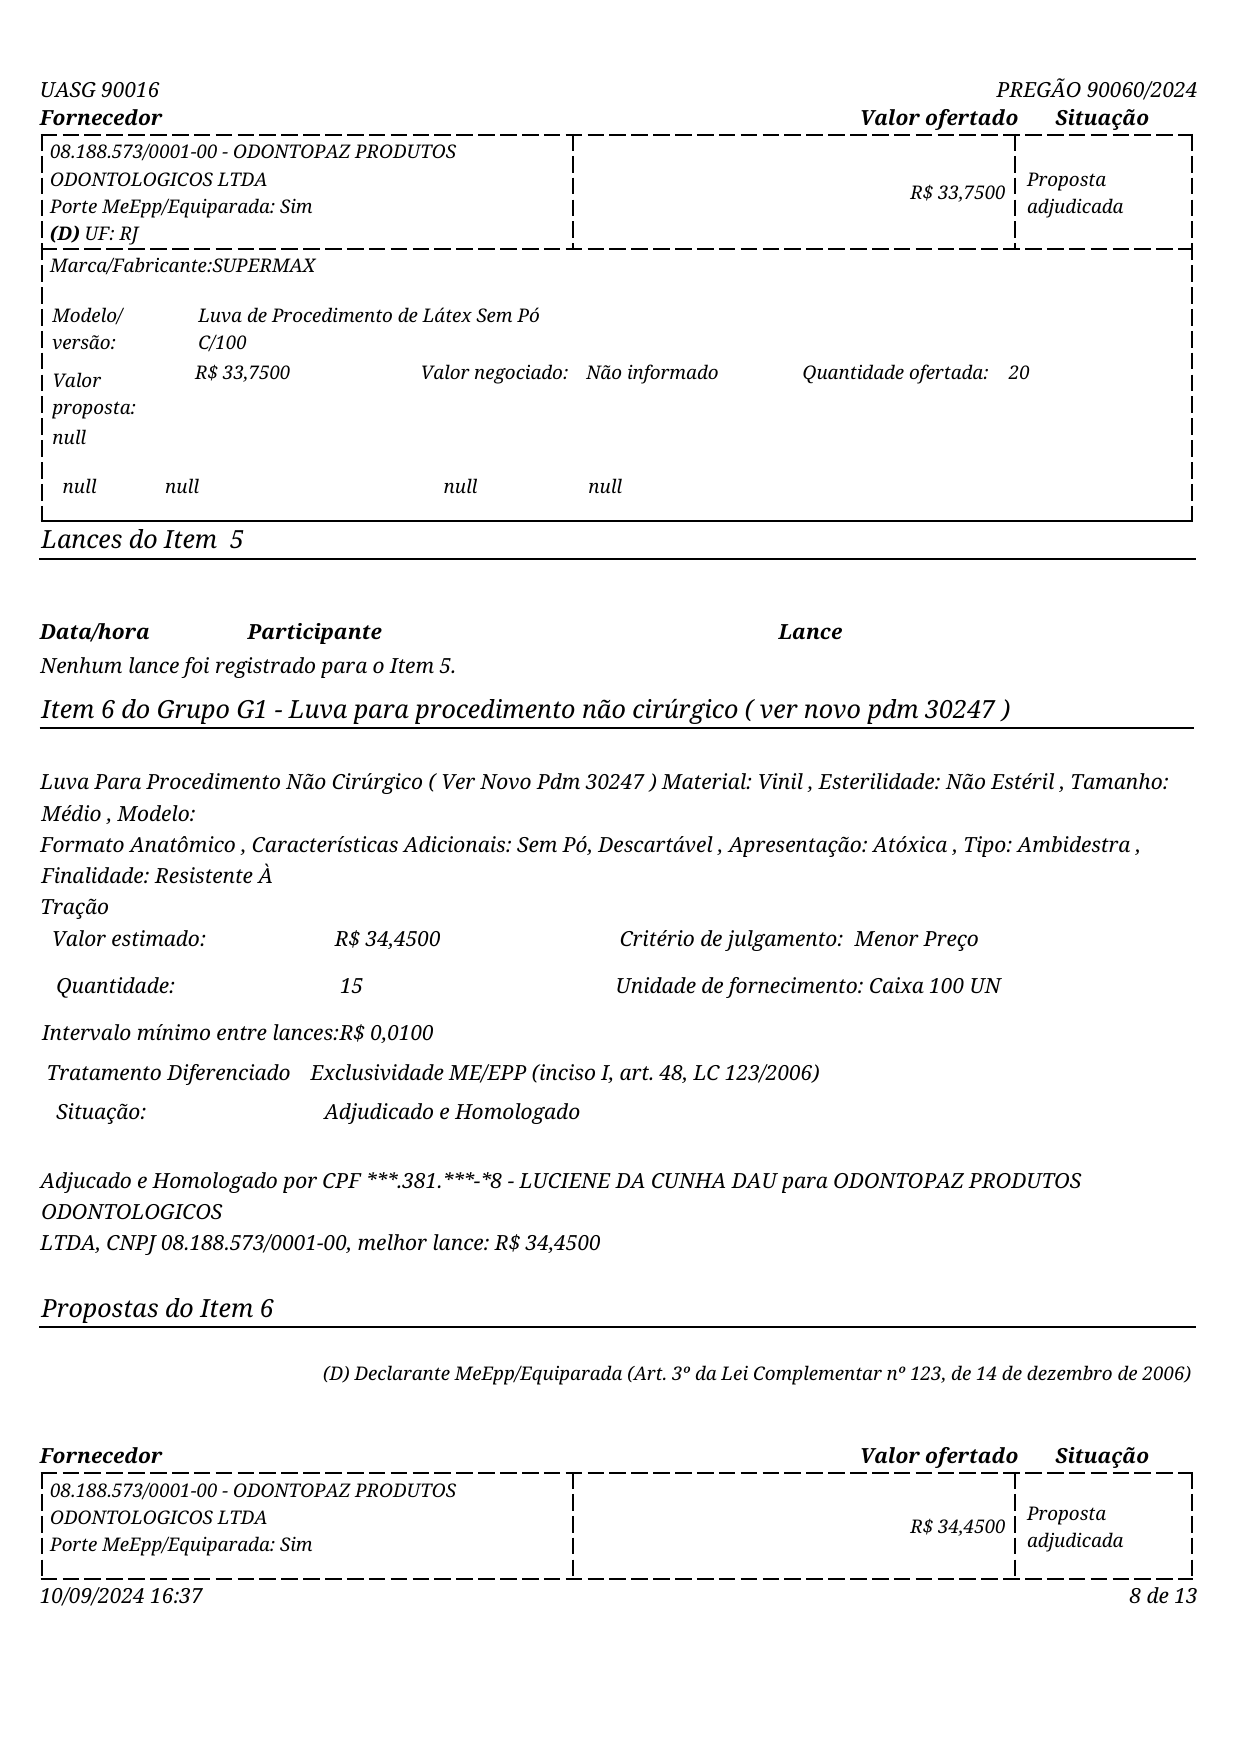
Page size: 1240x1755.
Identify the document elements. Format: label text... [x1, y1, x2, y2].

table_cell Quantidade ofertada: [785, 357, 998, 422]
text Tratamento Diferenciado Exclusividade ME/EPP (inciso I, art. 48, LC 123/2006) [39, 1058, 1200, 1086]
table_cell [998, 299, 1192, 357]
table_cell [998, 248, 1192, 299]
text Formato Anatômico , Características Adicionais: Sem Pó, Descartável , Apresentação: Atóxica , Tipo: Ambidestra , Finalidade: Resistente À [40, 830, 1200, 889]
text Valor estimado: R$ 34,4500 Critério de julgamento: Menor Preço [39, 924, 1200, 952]
table_cell null [578, 471, 785, 520]
table_header R$ 34,4500 [573, 1472, 1015, 1578]
table_cell Não informado [578, 357, 785, 422]
text Intervalo mínimo entre lances: R$ 0,0100 [39, 1018, 1200, 1046]
subtitle Propostas do Item 6 [41, 1291, 1200, 1325]
text LTDA, CNPJ 08.188.573/0001-00, melhor lance: R$ 34,4500 [40, 1228, 1200, 1257]
table_cell null [42, 422, 578, 471]
text Nenhum lance foi registrado para o Item 5. [40, 652, 1200, 680]
table_cell [998, 471, 1192, 520]
table_cell Marca/Fabricante: SUPERMAX [42, 248, 578, 299]
table_cell Modelo/versão: Valor proposta: [42, 299, 187, 422]
text Adjucado e Homologado por CPF ***.381.***-*8 - LUCIENE DA CUNHA DAU para ODONTOPAZ PRODUTOS ODONTOLOGICOS [40, 1166, 1200, 1226]
text Fornecedor Valor ofertado Situação [39, 103, 1200, 132]
table_cell [578, 299, 785, 357]
text Situação: Adjudicado e Homologado [39, 1097, 1200, 1126]
table_cell 20 [998, 357, 1192, 422]
text Tração [40, 892, 1200, 921]
table_cell [785, 422, 998, 471]
table_header 08.188.573/0001-00 - ODONTOPAZ PRODUTOS ODONTOLOGICOS LTDA Porte MeEpp/Equiparada: Sim [42, 1472, 573, 1578]
subtitle Lances do Item 5 [41, 522, 1200, 556]
table_cell Luva de Procedimento de Látex Sem Pó C/100 [187, 299, 578, 357]
table_cell [785, 248, 998, 299]
table_cell [578, 248, 785, 299]
table_cell [785, 471, 998, 520]
table_cell null [42, 471, 157, 520]
text Luva Para Procedimento Não Cirúrgico ( Ver Novo Pdm 30247 ) Material: Vinil , Esterilidade: Não Estéril , Tamanho: Médio , Modelo: [40, 767, 1200, 827]
table_header R$ 33,7500 [573, 134, 1015, 248]
table_cell [998, 422, 1192, 471]
table_header Proposta adjudicada [1015, 1472, 1192, 1578]
text (D) Declarante MeEpp/Equiparada (Art. 3º da Lei Complementar nº 123, de 14 de dezembro de 2006) [39, 1360, 1193, 1386]
table_header 08.188.573/0001-00 - ODONTOPAZ PRODUTOS ODONTOLOGICOS LTDA Porte MeEpp/Equiparada: Sim (D) UF: RJ [42, 134, 573, 248]
text Quantidade: 15 Unidade de fornecimento: Caixa 100 UN [39, 971, 1200, 999]
text Fornecedor Valor ofertado Situação [39, 1442, 1200, 1470]
table_header Proposta adjudicada [1015, 134, 1192, 248]
table_cell [578, 422, 785, 471]
text Data/hora Participante Lance [39, 617, 1200, 646]
subtitle Item 6 do Grupo G1 - Luva para procedimento não cirúrgico ( ver novo pdm 30247 ) [41, 691, 1200, 726]
table_cell [785, 299, 998, 357]
table_cell null null [157, 471, 578, 520]
table_cell R$ 33,7500 Valor negociado: [187, 357, 578, 422]
